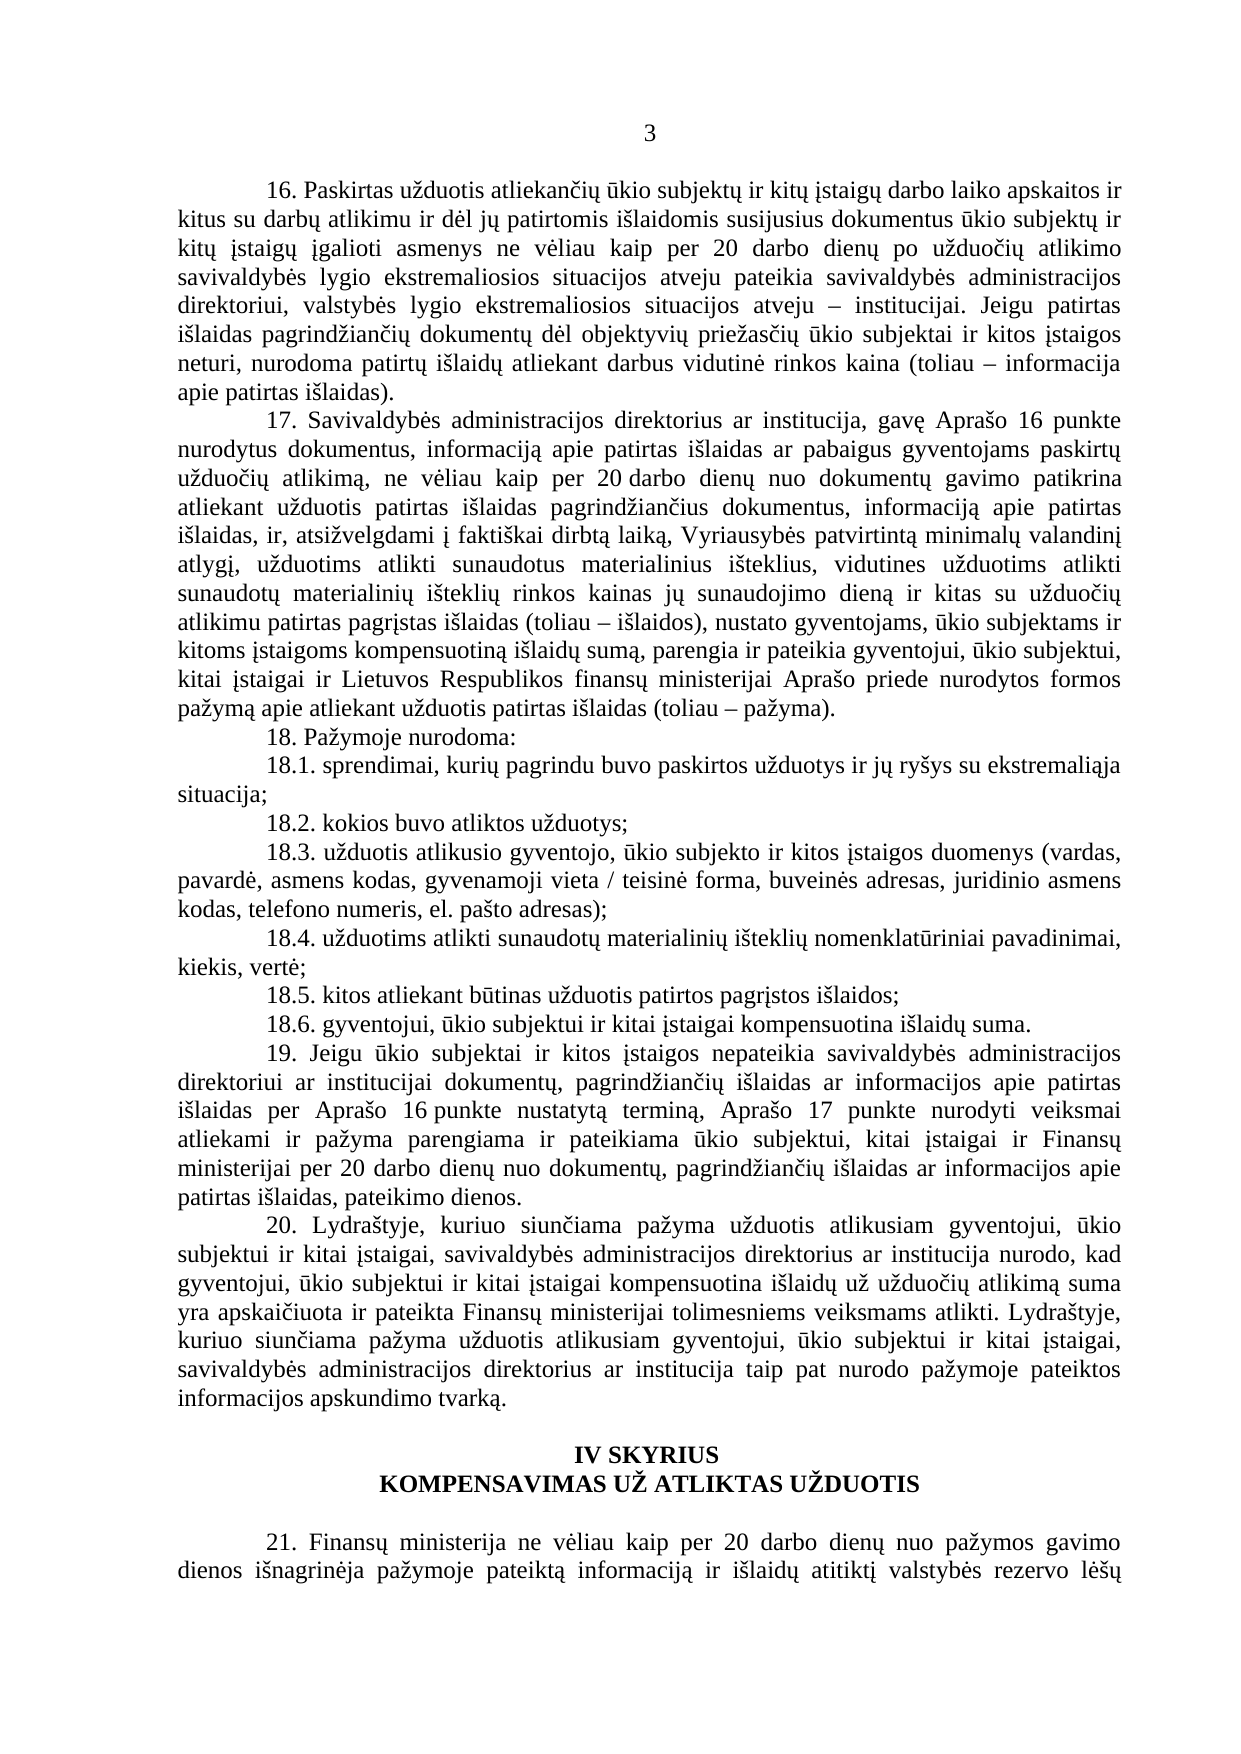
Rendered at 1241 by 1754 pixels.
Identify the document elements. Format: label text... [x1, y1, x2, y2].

text 18.3. užduotis atlikusio gyventojo, ūkio subjekto ir kitos įstaigos duomenys (vardas, pavardė, asmens kodas, gyvenamoji vieta / teisinė forma, buveinės adresas, juridinio asmens kodas, telefono numeris, el. pašto adresas); [177, 837, 1122, 923]
text 18. Pažymoje nurodoma: [177, 722, 1122, 751]
text 16. Paskirtas užduotis atliekančių ūkio subjektų ir kitų įstaigų darbo laiko apskaitos ir kitus su darbų atlikimu ir dėl jų patirtomis išlaidomis susijusius dokumentus ūkio subjektų ir kitų įstaigų įgalioti asmenys ne vėliau kaip per 20 darbo dienų po užduočių atlikimo savivaldybės lygio ekstremaliosios situacijos atveju pateikia savivaldybės administracijos direktoriui, valstybės lygio ekstremaliosios situacijos atveju – institucijai. Jeigu patirtas išlaidas pagrindžiančių dokumentų dėl objektyvių priežasčių ūkio subjektai ir kitos įstaigos neturi, nurodoma patirtų išlaidų atliekant darbus vidutinė rinkos kaina (toliau – informacija apie patirtas išlaidas). [177, 176, 1122, 406]
text 21. Finansų ministerija ne vėliau kaip per 20 darbo dienų nuo pažymos gavimo dienos išnagrinėja pažymoje pateiktą informaciją ir išlaidų atitiktį valstybės rezervo lėšų [177, 1527, 1122, 1584]
text KOMPENSAVIMAS UŽ ATLIKTAS UŽDUOTIS [177, 1469, 1122, 1498]
text 18.2. kokios buvo atliktos užduotys; [177, 808, 1122, 837]
text 17. Savivaldybės administracijos direktorius ar institucija, gavę Aprašo 16 punkte nurodytus dokumentus, informaciją apie patirtas išlaidas ar pabaigus gyventojams paskirtų užduočių atlikimą, ne vėliau kaip per 20 darbo dienų nuo dokumentų gavimo patikrina atliekant užduotis patirtas išlaidas pagrindžiančius dokumentus, informaciją apie patirtas išlaidas, ir, atsižvelgdami į faktiškai dirbtą laiką, Vyriausybės patvirtintą minimalų valandinį atlygį, užduotims atlikti sunaudotus materialinius išteklius, vidutines užduotims atlikti sunaudotų materialinių išteklių rinkos kainas jų sunaudojimo dieną ir kitas su užduočių atlikimu patirtas pagrįstas išlaidas (toliau – išlaidos), nustato gyventojams, ūkio subjektams ir kitoms įstaigoms kompensuotiną išlaidų sumą, parengia ir pateikia gyventojui, ūkio subjektui, kitai įstaigai ir Lietuvos Respublikos finansų ministerijai Aprašo priede nurodytos formos pažymą apie atliekant užduotis patirtas išlaidas (toliau – pažyma). [177, 406, 1122, 722]
text 18.6. gyventojui, ūkio subjektui ir kitai įstaigai kompensuotina išlaidų suma. [177, 1009, 1122, 1038]
text 18.1. sprendimai, kurių pagrindu buvo paskirtos užduotys ir jų ryšys su ekstremaliąja situacija; [177, 751, 1122, 808]
text 20. Lydraštyje, kuriuo siunčiama pažyma užduotis atlikusiam gyventojui, ūkio subjektui ir kitai įstaigai, savivaldybės administracijos direktorius ar institucija nurodo, kad gyventojui, ūkio subjektui ir kitai įstaigai kompensuotina išlaidų už užduočių atlikimą suma yra apskaičiuota ir pateikta Finansų ministerijai tolimesniems veiksmams atlikti. Lydraštyje, kuriuo siunčiama pažyma užduotis atlikusiam gyventojui, ūkio subjektui ir kitai įstaigai, savivaldybės administracijos direktorius ar institucija taip pat nurodo pažymoje pateiktos informacijos apskundimo tvarką. [177, 1211, 1122, 1412]
text 19. Jeigu ūkio subjektai ir kitos įstaigos nepateikia savivaldybės administracijos direktoriui ar institucijai dokumentų, pagrindžiančių išlaidas ar informacijos apie patirtas išlaidas per Aprašo 16 punkte nustatytą terminą, Aprašo 17 punkte nurodyti veiksmai atliekami ir pažyma parengiama ir pateikiama ūkio subjektui, kitai įstaigai ir Finansų ministerijai per 20 darbo dienų nuo dokumentų, pagrindžiančių išlaidas ar informacijos apie patirtas išlaidas, pateikimo dienos. [177, 1038, 1122, 1211]
text 18.4. užduotims atlikti sunaudotų materialinių išteklių nomenklatūriniai pavadinimai, kiekis, vertė; [177, 923, 1122, 981]
text 18.5. kitos atliekant būtinas užduotis patirtos pagrįstos išlaidos; [177, 981, 1122, 1009]
text IV SKYRIUS [177, 1441, 1122, 1469]
